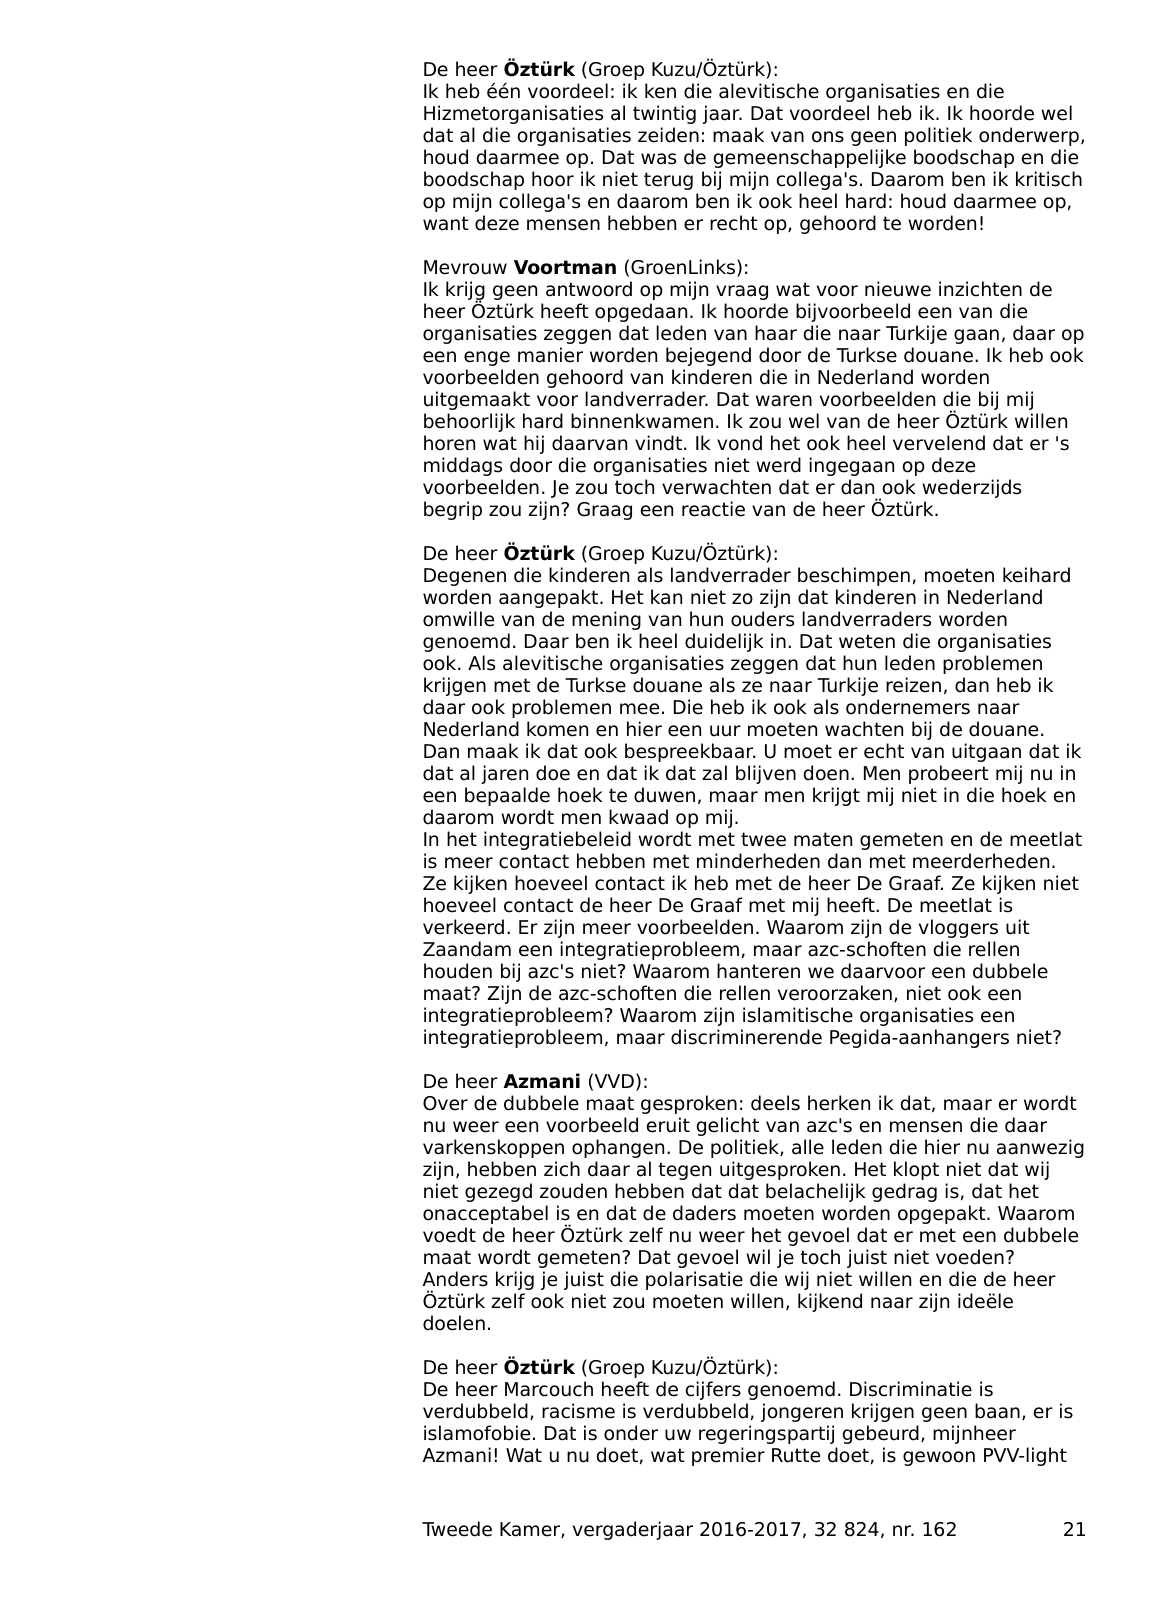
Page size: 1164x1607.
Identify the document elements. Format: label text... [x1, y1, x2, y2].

text Over de dubbele maat gesproken: deels herken ik dat, maar er wordt nu weer een voorbeeld eruit gelicht van azc's en mensen die daar varkenskoppen ophangen. De politiek, alle leden die hier nu aanwezig zijn, hebben zich daar al tegen uitgesproken. Het klopt niet dat wij niet gezegd zouden hebben dat dat belachelijk gedrag is, dat het onacceptabel is en dat de daders moeten worden opgepakt. Waarom voedt de heer Öztürk zelf nu weer het gevoel dat er met een dubbele maat wordt gemeten? Dat gevoel wil je toch juist niet voeden? Anders krijg je juist die polarisatie die wij niet willen en die de heer Öztürk zelf ook niet zou moeten willen, kijkend naar zijn ideële doelen. [422, 1093, 1087, 1334]
text Degenen die kinderen als landverrader beschimpen, moeten keihard worden aangepakt. Het kan niet zo zijn dat kinderen in Nederland omwille van de mening van hun ouders landverraders worden genoemd. Daar ben ik heel duidelijk in. Dat weten die organisaties ook. Als alevitische organisaties zeggen dat hun leden problemen krijgen met de Turkse douane als ze naar Turkije reizen, dan heb ik daar ook problemen mee. Die heb ik ook als ondernemers naar Nederland komen en hier een uur moeten wachten bij de douane. Dan maak ik dat ook bespreekbaar. U moet er echt van uitgaan dat ik dat al jaren doe en dat ik dat zal blijven doen. Men probeert mij nu in een bepaalde hoek te duwen, maar men krijgt mij niet in die hoek en daarom wordt men kwaad op mij. [422, 565, 1087, 829]
text In het integratiebeleid wordt met twee maten gemeten en de meetlat is meer contact hebben met minderheden dan met meerderheden. Ze kijken hoeveel contact ik heb met de heer De Graaf. Ze kijken niet hoeveel contact de heer De Graaf met mij heeft. De meetlat is verkeerd. Er zijn meer voorbeelden. Waarom zijn de vloggers uit Zaandam een integratieprobleem, maar azc-schoften die rellen houden bij azc's niet? Waarom hanteren we daarvoor een dubbele maat? Zijn de azc-schoften die rellen veroorzaken, niet ook een integratieprobleem? Waarom zijn islamitische organisaties een integratieprobleem, maar discriminerende Pegida-aanhangers niet? [422, 829, 1087, 1048]
text De heer Marcouch heeft de cijfers genoemd. Discriminatie is verdubbeld, racisme is verdubbeld, jongeren krijgen geen baan, er is islamofobie. Dat is onder uw regeringspartij gebeurd, mijnheer Azmani! Wat u nu doet, wat premier Rutte doet, is gewoon PVV-light [422, 1379, 1087, 1467]
text De heer Öztürk (Groep Kuzu/Öztürk): [422, 59, 1087, 81]
text Ik heb één voordeel: ik ken die alevitische organisaties en die Hizmetorganisaties al twintig jaar. Dat voordeel heb ik. Ik hoorde wel dat al die organisaties zeiden: maak van ons geen politiek onderwerp, houd daarmee op. Dat was de gemeenschappelijke boodschap en die boodschap hoor ik niet terug bij mijn collega's. Daarom ben ik kritisch op mijn collega's en daarom ben ik ook heel hard: houd daarmee op, want deze mensen hebben er recht op, gehoord te worden! [422, 81, 1087, 235]
text De heer Öztürk (Groep Kuzu/Öztürk): [422, 543, 1087, 565]
text De heer Öztürk (Groep Kuzu/Öztürk): [422, 1357, 1087, 1379]
text De heer Azmani (VVD): [422, 1071, 1087, 1093]
text Mevrouw Voortman (GroenLinks): [422, 257, 1087, 279]
text Ik krijg geen antwoord op mijn vraag wat voor nieuwe inzichten de heer Öztürk heeft opgedaan. Ik hoorde bijvoorbeeld een van die organisaties zeggen dat leden van haar die naar Turkije gaan, daar op een enge manier worden bejegend door de Turkse douane. Ik heb ook voorbeelden gehoord van kinderen die in Nederland worden uitgemaakt voor landverrader. Dat waren voorbeelden die bij mij behoorlijk hard binnenkwamen. Ik zou wel van de heer Öztürk willen horen wat hij daarvan vindt. Ik vond het ook heel vervelend dat er 's middags door die organisaties niet werd ingegaan op deze voorbeelden. Je zou toch verwachten dat er dan ook wederzijds begrip zou zijn? Graag een reactie van de heer Öztürk. [422, 279, 1087, 521]
